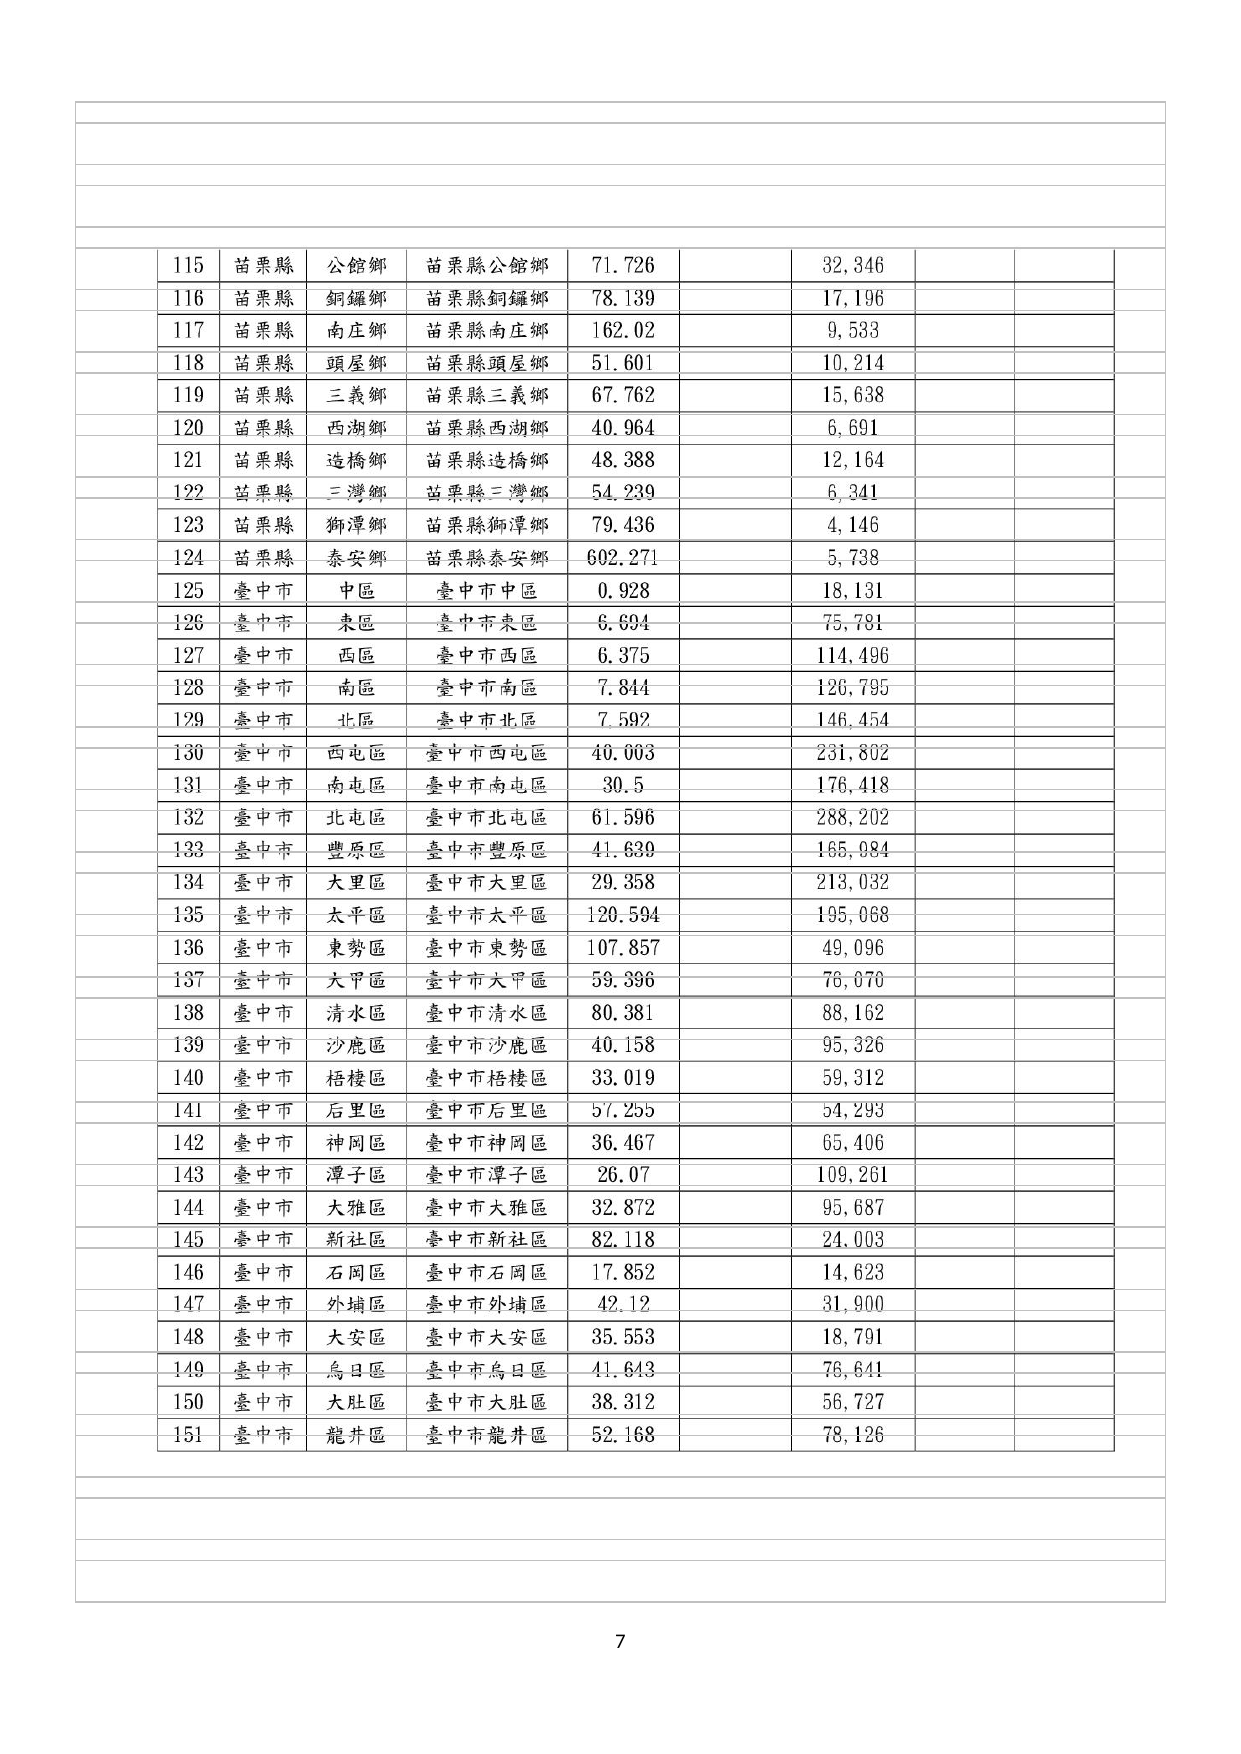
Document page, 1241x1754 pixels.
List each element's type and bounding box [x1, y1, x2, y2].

picture [99, 1103, 1142, 1122]
picture [99, 1499, 1142, 1539]
picture [99, 874, 1142, 914]
picture [99, 290, 1142, 310]
picture [99, 1165, 1142, 1185]
picture [99, 374, 1142, 414]
picture [99, 353, 1142, 372]
picture [99, 1040, 1142, 1060]
picture [99, 311, 1142, 351]
picture [99, 749, 1142, 789]
picture [99, 561, 1142, 601]
picture [99, 853, 1142, 872]
picture [99, 540, 1142, 560]
picture [99, 228, 1142, 247]
picture [99, 1186, 1142, 1226]
picture [99, 624, 1142, 664]
picture [99, 603, 1142, 622]
picture [99, 790, 1142, 810]
picture [99, 1249, 1142, 1289]
picture [99, 728, 1142, 747]
picture [99, 1353, 1142, 1372]
picture [99, 1290, 1142, 1310]
picture [99, 1311, 1142, 1351]
picture [99, 186, 1142, 226]
picture [99, 1228, 1142, 1247]
picture [99, 436, 1142, 476]
picture [99, 1478, 1142, 1497]
picture [99, 936, 1142, 976]
picture [99, 165, 1142, 185]
picture [99, 415, 1142, 435]
picture [99, 665, 1142, 685]
picture [99, 1415, 1142, 1435]
picture [99, 124, 1142, 164]
picture [99, 499, 1142, 539]
picture [99, 1561, 1142, 1601]
picture [99, 1436, 1142, 1476]
picture [99, 249, 1142, 289]
picture [99, 999, 1142, 1039]
picture [99, 915, 1142, 935]
picture [99, 1374, 1142, 1414]
picture [99, 811, 1142, 851]
picture [99, 1124, 1142, 1164]
picture [99, 978, 1142, 997]
picture [99, 478, 1142, 497]
picture [99, 1540, 1142, 1560]
picture [99, 686, 1142, 726]
picture [99, 1061, 1142, 1101]
